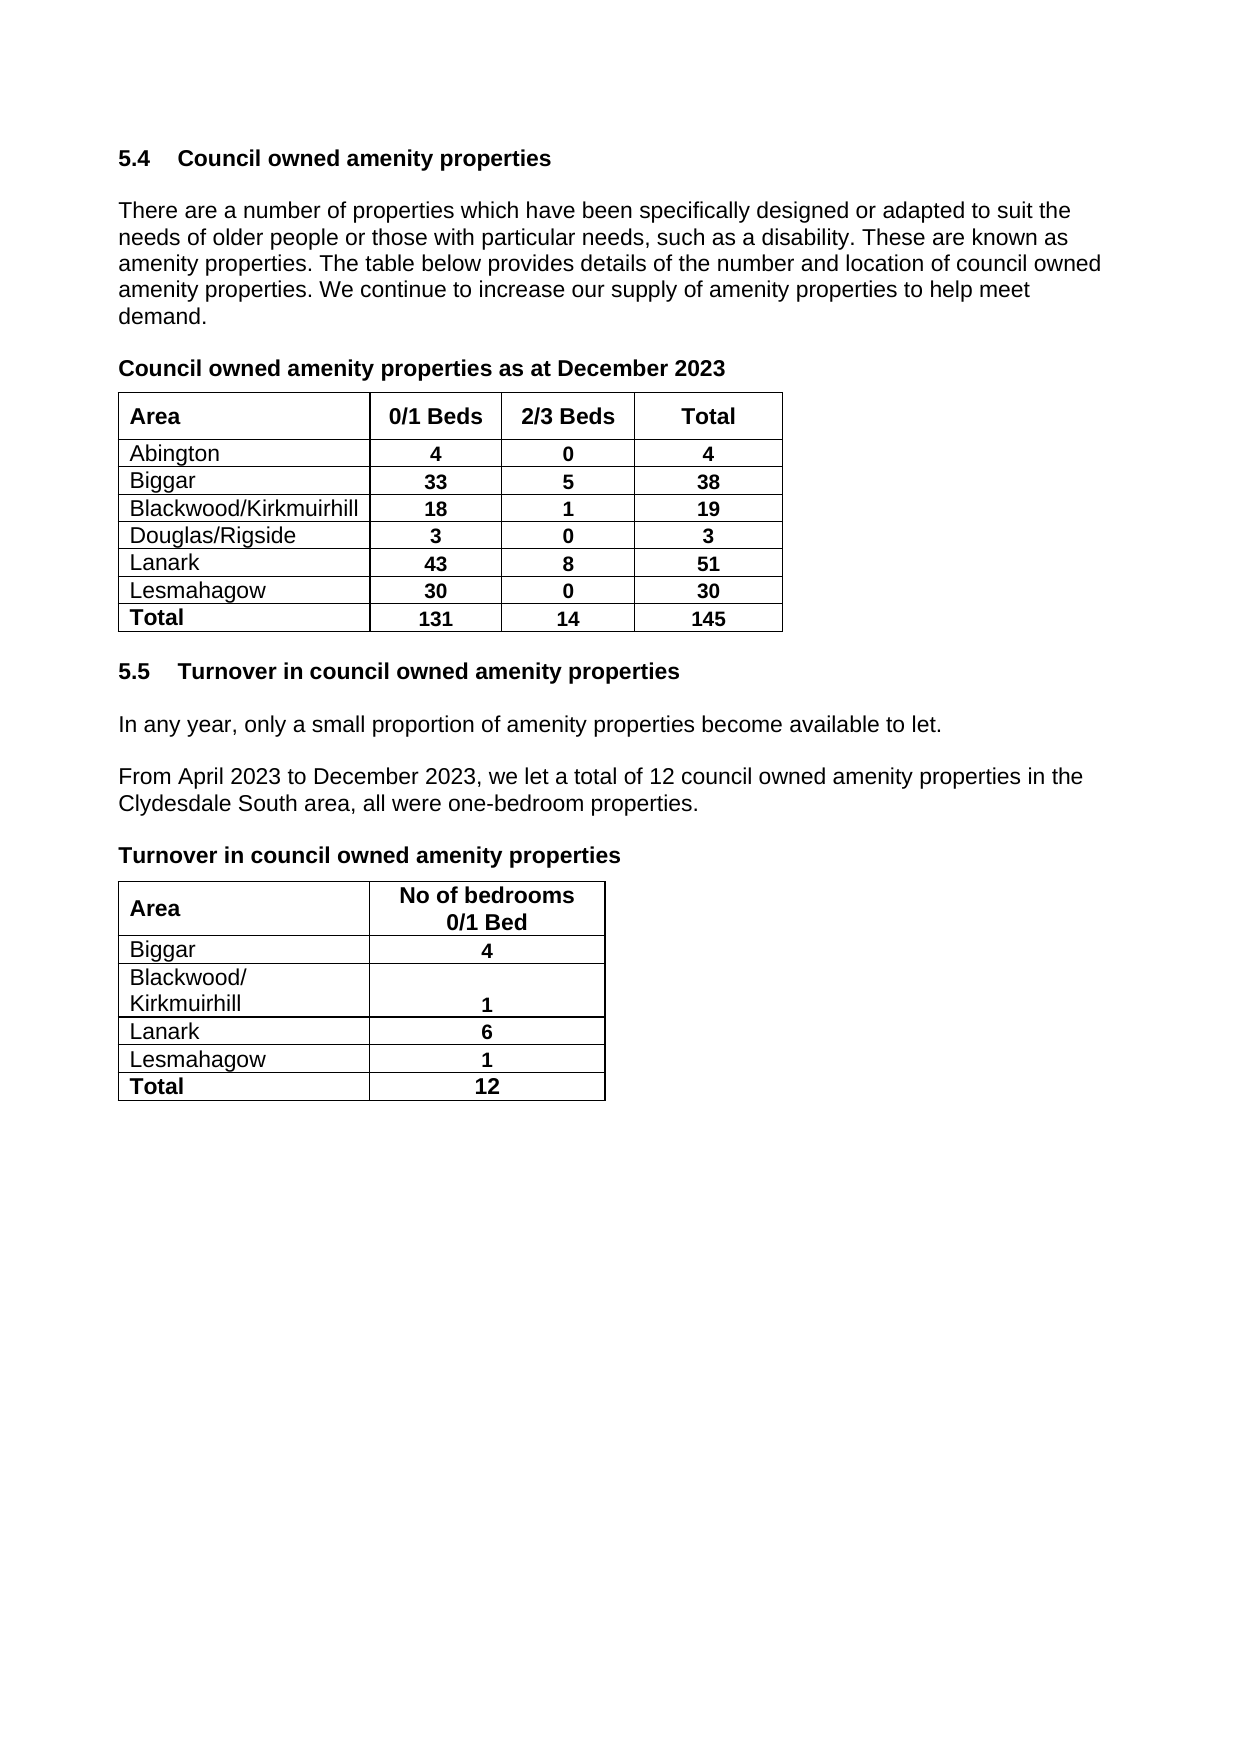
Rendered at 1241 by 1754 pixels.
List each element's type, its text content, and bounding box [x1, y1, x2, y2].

table_cell 30 [371, 577, 501, 603]
text Council owned amenity properties as at December 2023 [118, 355, 1122, 382]
table_cell Lanark [119, 549, 369, 576]
table_cell Biggar [119, 467, 369, 493]
table_cell 4 [370, 936, 604, 963]
text Turnover in council owned amenity properties [118, 842, 1122, 869]
table_cell 0 [502, 577, 634, 603]
table_cell 8 [502, 549, 634, 576]
table_cell 51 [635, 549, 782, 576]
table_cell Total [119, 1073, 369, 1099]
table_cell Lesmahagow [119, 1045, 369, 1072]
table_cell 145 [635, 604, 782, 631]
table_cell Blackwood/Kirkmuirhill [119, 964, 369, 1016]
table_cell Biggar [119, 936, 369, 963]
list Council owned amenity properties [118, 144, 1122, 171]
table_header Total [635, 393, 782, 439]
table_header Area [119, 393, 369, 439]
table_header 0/1 Beds [371, 393, 501, 439]
table_cell 38 [635, 467, 782, 493]
table_cell 14 [502, 604, 634, 631]
table_cell 43 [371, 549, 501, 576]
table_cell 3 [635, 522, 782, 548]
text Clydesdale South area, all were one-bedroom properties. [118, 790, 1122, 816]
table_cell 1 [370, 964, 604, 1016]
table_cell Blackwood/Kirkmuirhill [119, 495, 369, 521]
table_cell 33 [371, 467, 501, 493]
table_cell 30 [635, 577, 782, 603]
list Turnover in council owned amenity properties [118, 658, 1122, 684]
table_cell Abington [119, 440, 369, 466]
table_cell Douglas/Rigside [119, 522, 369, 548]
text From April 2023 to December 2023, we let a total of 12 council owned amenity properties in the [118, 763, 1122, 790]
table_header No of bedrooms 0/1 Bed [370, 882, 604, 935]
table_header Area [119, 882, 369, 935]
table_cell 1 [370, 1045, 604, 1072]
table_cell Lanark [119, 1018, 369, 1044]
table_cell 19 [635, 495, 782, 521]
table_cell 6 [370, 1018, 604, 1044]
text In any year, only a small proportion of amenity properties become available to let. [118, 711, 1122, 737]
table_cell 1 [502, 495, 634, 521]
text There are a number of properties which have been specifically designed or adapted to suit the needs of older people or those with particular needs, such as a disability. These are known as amenity properties. The table below provides details of the number and location of council owned amenity properties. We continue to increase our supply of amenity properties to help meet demand. [118, 197, 1122, 329]
table_cell 4 [635, 440, 782, 466]
table_cell 12 [370, 1073, 604, 1099]
table_cell 0 [502, 440, 634, 466]
table_header 2/3 Beds [502, 393, 634, 439]
table_cell 0 [502, 522, 634, 548]
table_cell 131 [371, 604, 501, 631]
table_cell 3 [371, 522, 501, 548]
table_cell 4 [371, 440, 501, 466]
table_cell Lesmahagow [119, 577, 369, 603]
table_cell Total [119, 604, 369, 631]
table_cell 5 [502, 467, 634, 493]
table_cell 18 [371, 495, 501, 521]
